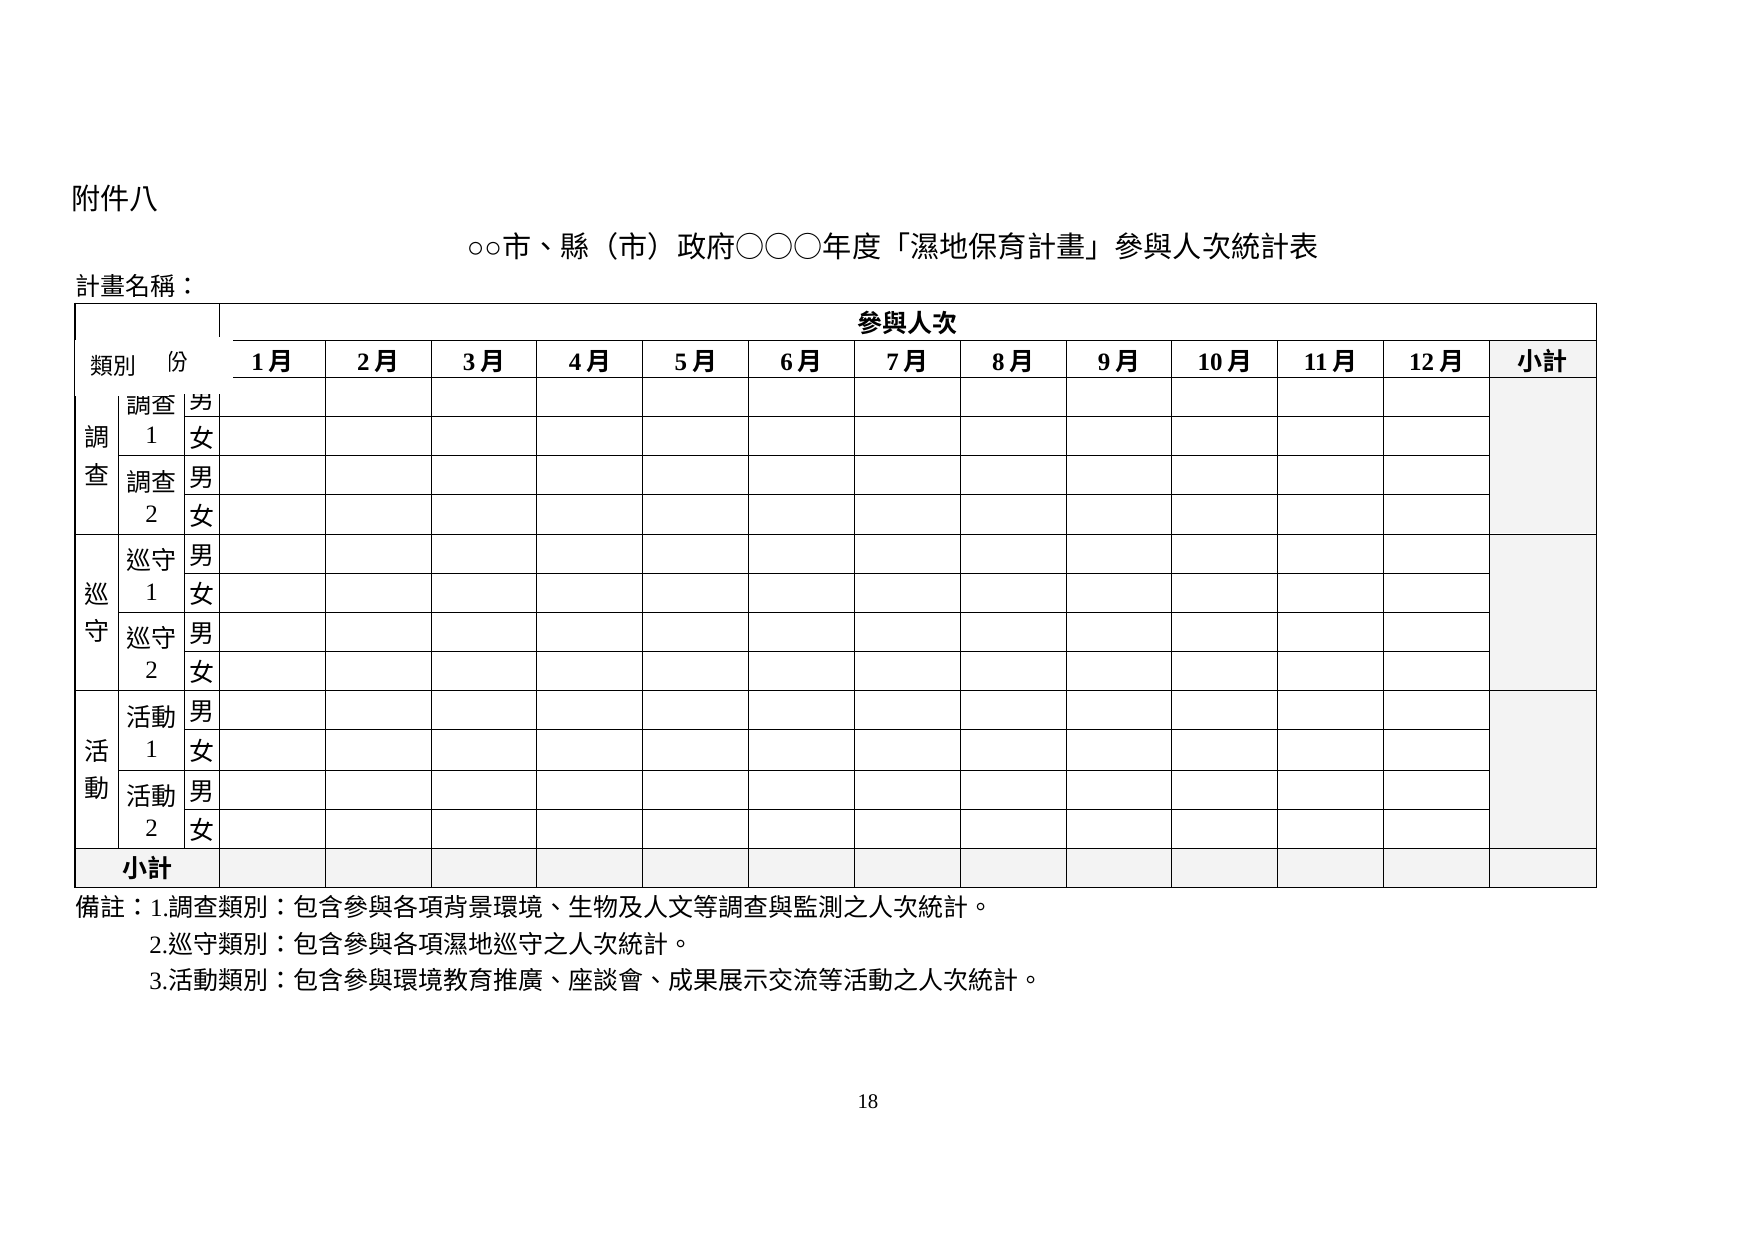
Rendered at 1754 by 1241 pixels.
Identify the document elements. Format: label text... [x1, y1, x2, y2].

table_cell [749, 378, 854, 416]
table_cell [1172, 535, 1277, 572]
text 月份 [169, 344, 218, 377]
table_cell [1172, 810, 1277, 848]
table_cell [961, 849, 1066, 887]
table_cell [749, 652, 854, 690]
table_cell [432, 378, 536, 416]
table_cell [1067, 613, 1171, 651]
table_cell [855, 691, 960, 729]
table_cell [749, 730, 854, 770]
table_cell [220, 849, 325, 887]
table_cell [432, 495, 536, 533]
table_cell [749, 691, 854, 729]
table_cell [1067, 849, 1171, 887]
table_cell [1384, 378, 1489, 416]
table_cell 男 [185, 394, 219, 416]
table_cell [326, 810, 431, 848]
table_cell [220, 771, 325, 809]
table_cell [537, 378, 642, 416]
table_cell [643, 730, 748, 770]
table_cell [1278, 771, 1383, 809]
table_cell [1278, 849, 1383, 887]
table_cell [1172, 456, 1277, 494]
table_cell [537, 730, 642, 770]
table_cell [749, 495, 854, 533]
table_cell [1067, 495, 1171, 533]
table_cell [961, 535, 1066, 572]
table_cell [220, 652, 325, 690]
table_cell [1278, 810, 1383, 848]
table_cell [961, 495, 1066, 533]
table_cell 巡守1 [119, 535, 184, 612]
table_cell 3月 [432, 341, 536, 377]
table_cell [1172, 771, 1277, 809]
table_cell [432, 613, 536, 651]
table_cell [220, 613, 325, 651]
table_cell [1172, 378, 1277, 416]
table_cell [220, 810, 325, 848]
table_cell [1172, 574, 1277, 612]
table_cell 小計 [76, 849, 219, 887]
table_cell [961, 613, 1066, 651]
table_cell [326, 495, 431, 533]
table_cell [1067, 810, 1171, 848]
table_cell [1384, 652, 1489, 690]
table_cell [326, 613, 431, 651]
table_cell [1384, 849, 1489, 887]
text 備註：1.調查類別：包含參與各項背景環境、生物及人文等調查與監測之人次統計。 [75, 888, 1660, 924]
table_cell 活動2 [119, 771, 184, 848]
table_cell [1067, 456, 1171, 494]
table_cell [855, 613, 960, 651]
table_cell [326, 574, 431, 612]
table_cell 小計 [1490, 341, 1596, 377]
table_cell [432, 730, 536, 770]
table_cell 12月 [1384, 341, 1489, 377]
table_cell [1067, 378, 1171, 416]
table_cell [537, 849, 642, 887]
table_cell 男 [185, 691, 219, 729]
table_cell 巡守2 [119, 613, 184, 690]
table_cell [961, 456, 1066, 494]
table_cell [643, 652, 748, 690]
table_cell 6月 [749, 341, 854, 377]
table_cell [1384, 456, 1489, 494]
table_cell 女 [185, 495, 219, 533]
table_cell 2月 [326, 341, 431, 377]
table_cell [1278, 456, 1383, 494]
table_cell 男 [185, 613, 219, 651]
table_cell [326, 652, 431, 690]
table_cell [1490, 849, 1596, 887]
table_cell [749, 456, 854, 494]
text 附件八 [71, 175, 191, 218]
table_cell 10月 [1172, 341, 1277, 377]
table_cell [855, 535, 960, 572]
table_cell [1067, 771, 1171, 809]
table_cell [1384, 574, 1489, 612]
table_cell [1172, 691, 1277, 729]
table_cell [432, 810, 536, 848]
table_cell [749, 535, 854, 572]
table_cell [1278, 417, 1383, 455]
table_cell [537, 652, 642, 690]
table_cell [1172, 849, 1277, 887]
text 計畫名稱： [75, 266, 1660, 303]
table_cell [855, 574, 960, 612]
table_cell [961, 378, 1066, 416]
table_cell [220, 378, 325, 416]
table_cell [961, 574, 1066, 612]
table_cell [1067, 535, 1171, 572]
table_cell [326, 691, 431, 729]
table_cell [643, 691, 748, 729]
table_cell [749, 613, 854, 651]
table_cell [432, 691, 536, 729]
table_cell [749, 849, 854, 887]
table_cell 4月 [537, 341, 642, 377]
table_cell [326, 849, 431, 887]
table_cell [1384, 691, 1489, 729]
table_cell 女 [185, 417, 219, 455]
text 3.活動類別：包含參與環境教育推廣、座談會、成果展示交流等活動之人次統計。 [149, 960, 1660, 997]
table_cell [1384, 613, 1489, 651]
table_cell [1278, 495, 1383, 533]
table_cell [432, 417, 536, 455]
table_cell [432, 652, 536, 690]
table_cell [220, 574, 325, 612]
table_cell [1490, 535, 1596, 690]
table_cell 9月 [1067, 341, 1171, 377]
table_cell [749, 771, 854, 809]
table_cell [326, 378, 431, 416]
table_cell [326, 771, 431, 809]
table_cell [855, 417, 960, 455]
table_cell [1172, 730, 1277, 770]
table_cell [643, 771, 748, 809]
table_cell [961, 730, 1066, 770]
table_cell [432, 849, 536, 887]
table_cell [1490, 378, 1596, 533]
table_cell [961, 771, 1066, 809]
table_cell 5月 [643, 341, 748, 377]
table_cell [1067, 730, 1171, 770]
table_cell [855, 652, 960, 690]
table_cell [1067, 574, 1171, 612]
table_cell [749, 810, 854, 848]
table_cell [432, 535, 536, 572]
table_cell [643, 849, 748, 887]
table_header 參與人次 [220, 304, 1596, 340]
table_cell [432, 771, 536, 809]
table_cell 8月 [961, 341, 1066, 377]
table_cell [220, 730, 325, 770]
table_cell [1278, 535, 1383, 572]
table_cell 11月 [1278, 341, 1383, 377]
table_cell [1172, 495, 1277, 533]
table_cell [855, 730, 960, 770]
table_cell [1172, 652, 1277, 690]
table_cell [537, 495, 642, 533]
table_cell [961, 691, 1066, 729]
table_cell 男 [185, 456, 219, 494]
table_cell [643, 456, 748, 494]
table_cell 活 動 [76, 691, 118, 848]
table_cell [1067, 691, 1171, 729]
table_cell [1490, 691, 1596, 848]
table_cell 7月 [855, 341, 960, 377]
table_cell [855, 771, 960, 809]
table_cell [855, 456, 960, 494]
table_cell [855, 495, 960, 533]
table_cell [643, 495, 748, 533]
table_cell [220, 417, 325, 455]
table_cell [1384, 495, 1489, 533]
table_cell [1278, 691, 1383, 729]
table_cell [961, 652, 1066, 690]
table_cell [643, 378, 748, 416]
table_cell [855, 810, 960, 848]
table_cell [1278, 574, 1383, 612]
table_cell [749, 417, 854, 455]
table_cell [1384, 730, 1489, 770]
table_cell 女 [185, 810, 219, 848]
table_cell [643, 417, 748, 455]
table_cell 調查2 [119, 456, 184, 533]
table_cell 巡 守 [76, 535, 118, 690]
table_cell 女 [185, 730, 219, 770]
table_cell 女 [185, 652, 219, 690]
table_cell 調查1 [119, 394, 184, 455]
table_cell [855, 849, 960, 887]
table_cell [537, 574, 642, 612]
table_cell [1067, 417, 1171, 455]
table_cell 調 查 [76, 396, 118, 533]
table_header [75, 304, 219, 396]
table_cell [537, 535, 642, 572]
table_cell [1278, 730, 1383, 770]
table_cell [537, 456, 642, 494]
table_cell [537, 810, 642, 848]
table_cell [537, 691, 642, 729]
table_cell [1278, 652, 1383, 690]
table_cell [1172, 613, 1277, 651]
table_cell 男 [185, 535, 219, 572]
table_cell [1384, 417, 1489, 455]
table_cell [643, 535, 748, 572]
table_cell [432, 456, 536, 494]
table_cell 1月 [233, 341, 325, 377]
table_cell [643, 574, 748, 612]
table_cell [432, 574, 536, 612]
table_cell [1278, 378, 1383, 416]
table_cell [643, 613, 748, 651]
table_cell [220, 456, 325, 494]
table_cell [1172, 417, 1277, 455]
table_cell 男 [185, 771, 219, 809]
table_cell [326, 730, 431, 770]
table_cell [537, 771, 642, 809]
table_cell [326, 535, 431, 572]
text 計畫名稱： [128, 337, 233, 394]
table_cell 女 [185, 574, 219, 612]
table_cell [537, 417, 642, 455]
table_cell [855, 378, 960, 416]
table_cell [220, 691, 325, 729]
table_cell [643, 810, 748, 848]
text ○○市、縣（市）政府○○○年度「濕地保育計畫」參與人次統計表 [56, 168, 1660, 266]
table_cell [1384, 771, 1489, 809]
table_cell [1278, 613, 1383, 651]
table_cell [961, 417, 1066, 455]
table_cell [537, 613, 642, 651]
table_cell 活動1 [119, 691, 184, 770]
table_cell [220, 495, 325, 533]
table_cell [220, 535, 325, 572]
table_cell [1384, 810, 1489, 848]
table_cell [326, 456, 431, 494]
table_cell [1067, 652, 1171, 690]
table_cell [326, 417, 431, 455]
table_cell [1384, 535, 1489, 572]
table_cell [961, 810, 1066, 848]
text 2.巡守類別：包含參與各項濕地巡守之人次統計。 [149, 924, 1660, 960]
table_cell [749, 574, 854, 612]
